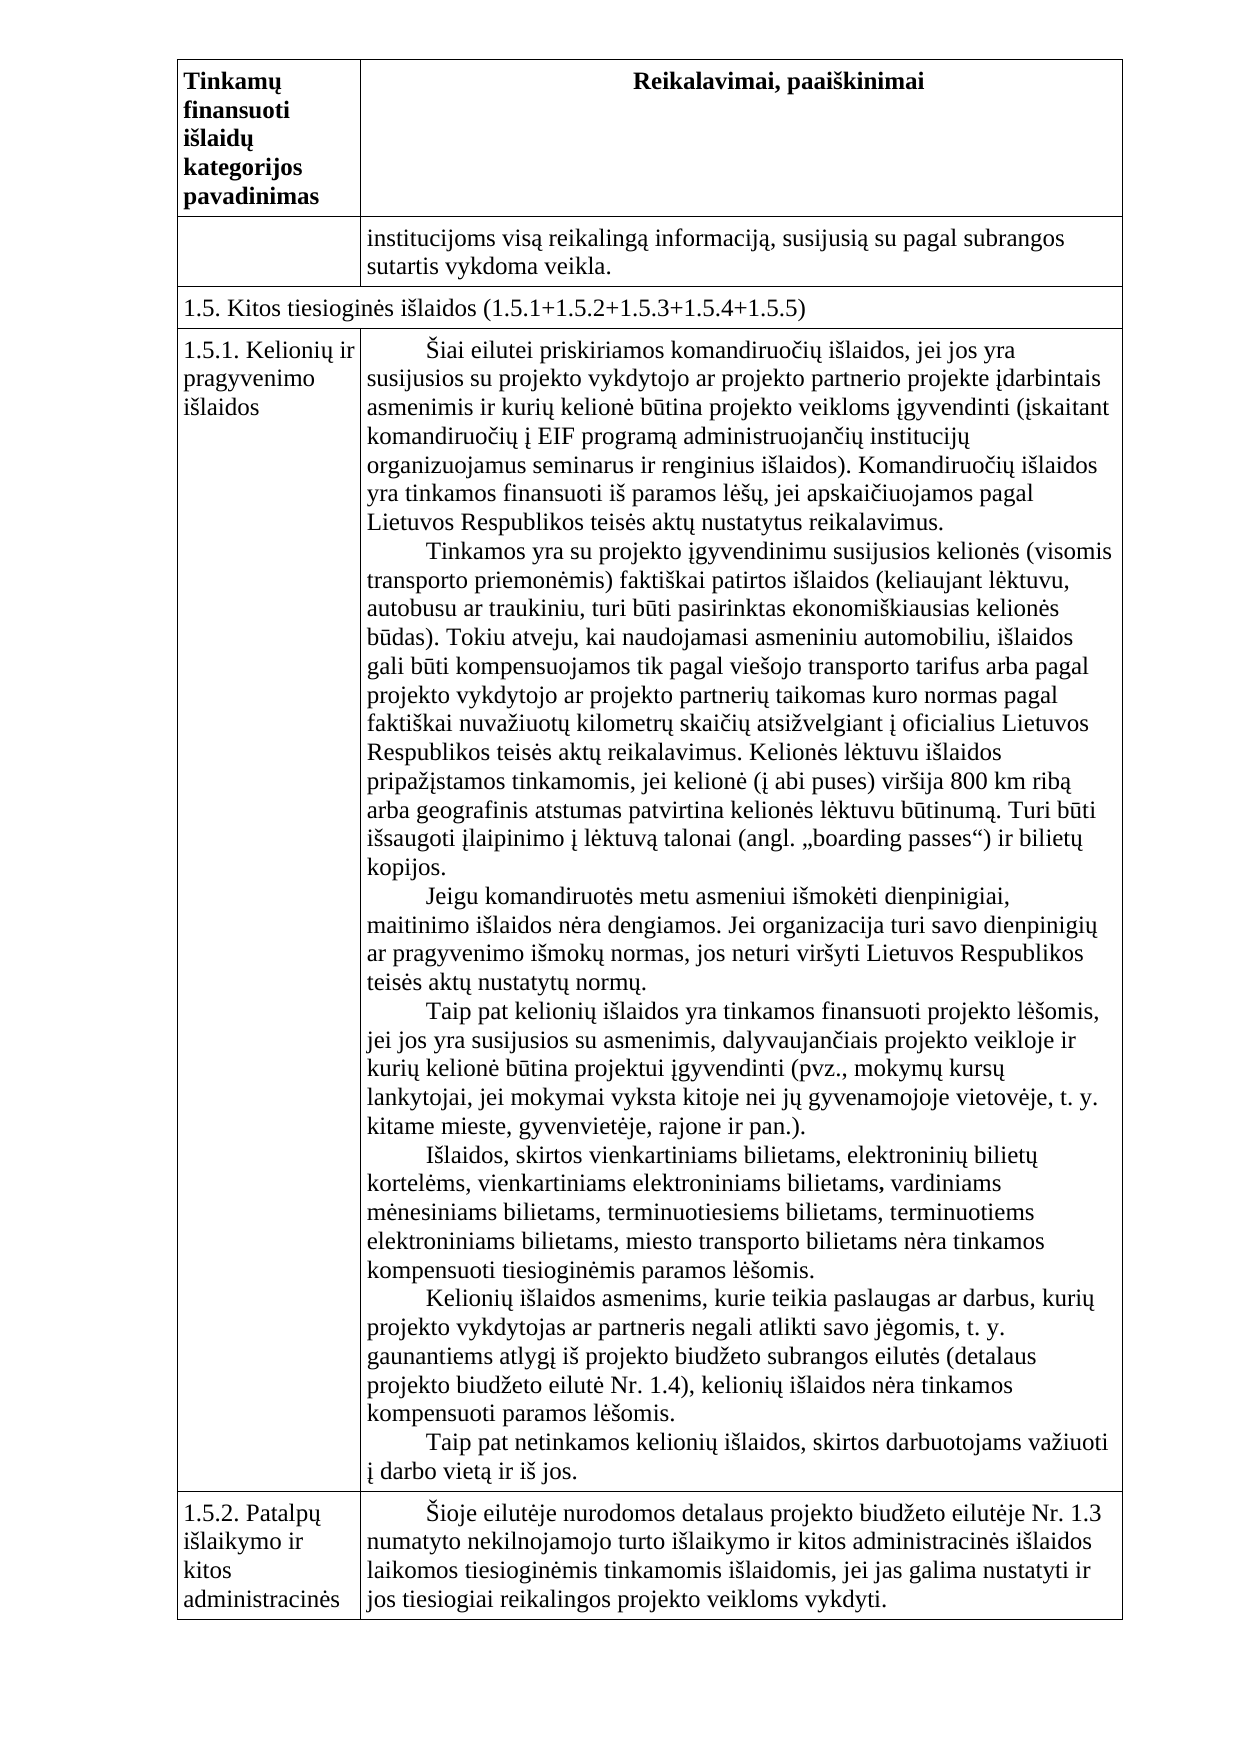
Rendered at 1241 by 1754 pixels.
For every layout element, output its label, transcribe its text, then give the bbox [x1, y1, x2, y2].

table_cell 1.5. Kitos tiesioginės išlaidos (1.5.1+1.5.2+1.5.3+1.5.4+1.5.5) [178, 287, 1096, 328]
table_cell [178, 217, 360, 286]
table_cell [1096, 287, 1122, 328]
table_cell institucijoms visą reikalingą informaciją, susijusią su pagal subrangos sutartis vykdoma veikla. [361, 217, 1122, 286]
table_cell Šioje eilutėje nurodomos detalaus projekto biudžeto eilutėje Nr. 1.3 numatyto nekilnojamojo turto išlaikymo ir kitos administracinės išlaidos laikomos tiesioginėmis tinkamomis išlaidomis, jei jas galima nustatyti ir jos tiesiogiai reikalingos projekto veikloms vykdyti. [361, 1492, 1122, 1619]
table_header Reikalavimai, paaiškinimai [361, 60, 1122, 216]
table_cell Šiai eilutei priskiriamos komandiruočių išlaidos, jei jos yra susijusios su projekto vykdytojo ar projekto partnerio projekte įdarbintais asmenimis ir kurių kelionė būtina projekto veikloms įgyvendinti (įskaitant komandiruočių į EIF programą administruojančių institucijų organizuojamus seminarus ir renginius išlaidos). Komandiruočių išlaidos yra tinkamos finansuoti iš paramos lėšų, jei apskaičiuojamos pagal Lietuvos Respublikos teisės aktų nustatytus reikalavimus. Tinkamos yra su projekto įgyvendinimu susijusios kelionės (visomis transporto priemonėmis) faktiškai patirtos išlaidos (keliaujant lėktuvu, autobusu ar traukiniu, turi būti pasirinktas ekonomiškiausias kelionės būdas). Tokiu atveju, kai naudojamasi asmeniniu automobiliu, išlaidos gali būti kompensuojamos tik pagal viešojo transporto tarifus arba pagal projekto vykdytojo ar projekto partnerių taikomas kuro normas pagal faktiškai nuvažiuotų kilometrų skaičių atsižvelgiant į oficialius Lietuvos Respublikos teisės aktų reikalavimus. Kelionės lėktuvu išlaidos pripažįstamos tinkamomis, jei kelionė (į abi puses) viršija 800 km ribą arba geografinis atstumas patvirtina kelionės lėktuvu būtinumą. Turi būti išsaugoti įlaipinimo į lėktuvą talonai (angl. „boarding passes“) ir bilietų kopijos. Jeigu komandiruotės metu asmeniui išmokėti dienpinigiai, maitinimo išlaidos nėra dengiamos. Jei organizacija turi savo dienpinigių ar pragyvenimo išmokų normas, jos neturi viršyti Lietuvos Respublikos teisės aktų nustatytų normų. Taip pat kelionių išlaidos yra tinkamos finansuoti projekto lėšomis, jei jos yra susijusios su asmenimis, dalyvaujančiais projekto veikloje ir kurių kelionė būtina projektui įgyvendinti (pvz., mokymų kursų lankytojai, jei mokymai vyksta kitoje nei jų gyvenamojoje vietovėje, t. y. kitame mieste, gyvenvietėje, rajone ir pan.). Išlaidos, skirtos vienkartiniams bilietams, elektroninių bilietų kortelėms, vienkartiniams elektroniniams bilietams, vardiniams mėnesiniams bilietams, terminuotiesiems bilietams, terminuotiems elektroniniams bilietams, miesto transporto bilietams nėra tinkamos kompensuoti tiesioginėmis paramos lėšomis. Kelionių išlaidos asmenims, kurie teikia paslaugas ar darbus, kurių projekto vykdytojas ar partneris negali atlikti savo jėgomis, t. y. gaunantiems atlygį iš projekto biudžeto subrangos eilutės (detalaus projekto biudžeto eilutė Nr. 1.4), kelionių išlaidos nėra tinkamos kompensuoti paramos lėšomis. Taip pat netinkamos kelionių išlaidos, skirtos darbuotojams važiuoti į darbo vietą ir iš jos. [361, 329, 1122, 1491]
table_cell 1.5.2. Patalpų išlaikymo ir kitos administracinės [178, 1492, 360, 1619]
table_cell 1.5.1. Kelionių ir pragyvenimo išlaidos [178, 329, 360, 1491]
table_header Tinkamų finansuoti išlaidų kategorijos pavadinimas [178, 60, 360, 216]
